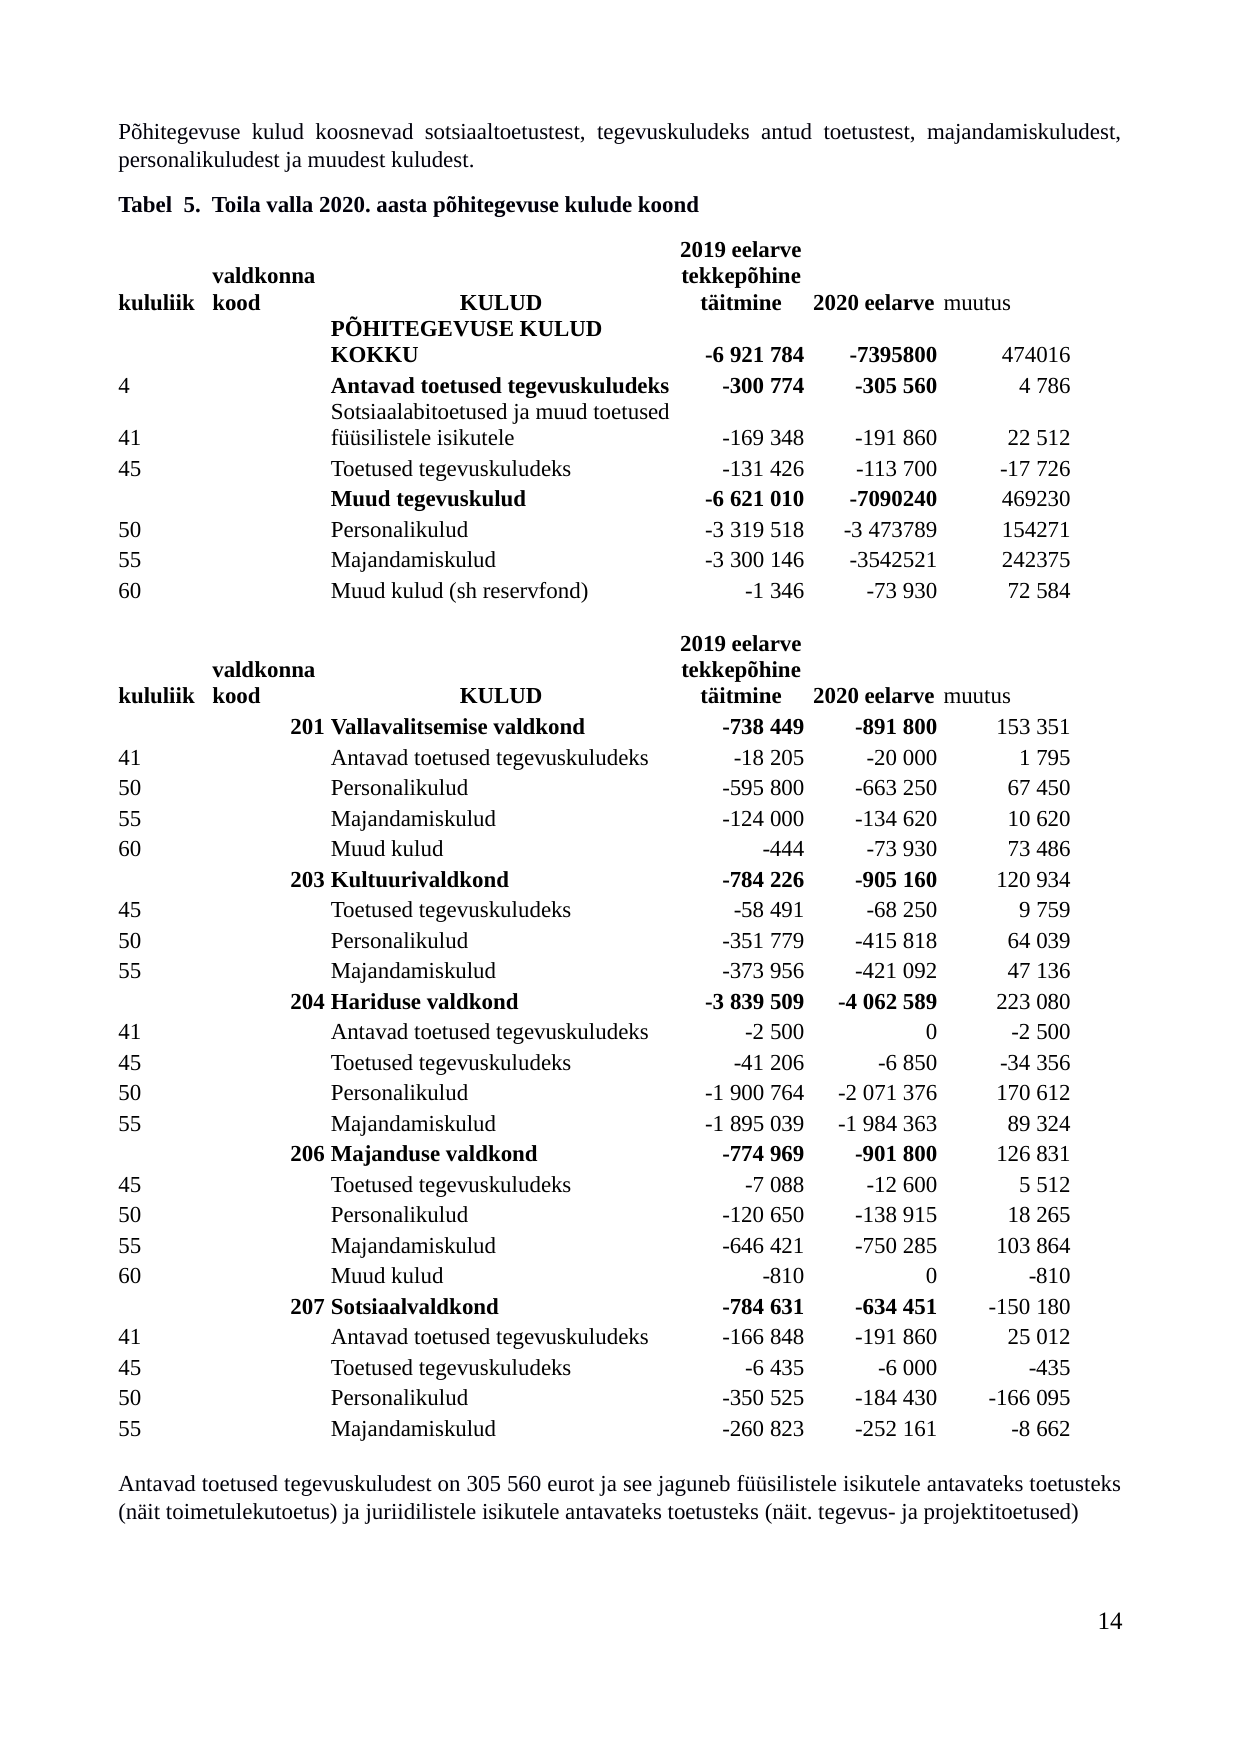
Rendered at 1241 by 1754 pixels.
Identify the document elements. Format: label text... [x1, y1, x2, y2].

text Põhitegevuse kulud koosnevad sotsiaaltoetustest, tegevuskuludeks antud toetustest, majandamiskuludest, personalikuludest ja muudest kuludest. [118, 118, 1122, 173]
table_cell -20 000 [807, 739, 940, 770]
table_cell 0 [807, 1258, 940, 1289]
table_cell -134 620 [807, 800, 940, 831]
table_cell 50 [115, 770, 209, 800]
table_cell PÕHITEGEVUSE KULUD KOKKU [328, 315, 674, 368]
table_cell 50 [115, 923, 209, 953]
table_cell -1 984 363 [807, 1106, 940, 1136]
table_cell -784 226 [674, 861, 807, 892]
table_cell Sotsiaalabitoetused ja muud toetused füüsilistele isikutele [328, 398, 674, 451]
table_cell 89 324 [940, 1106, 1073, 1136]
table_cell -260 823 [674, 1411, 807, 1441]
table_header kululiik [115, 236, 209, 315]
table_cell [209, 1258, 327, 1289]
table_cell [115, 1136, 209, 1167]
table_cell Majandamiskulud [328, 953, 674, 983]
table_cell -6 621 010 [674, 481, 807, 512]
table_cell [209, 573, 327, 603]
table_cell Antavad toetused tegevuskuludeks [328, 1014, 674, 1044]
table_cell 55 [115, 800, 209, 831]
table_cell -2 500 [940, 1014, 1073, 1044]
table_cell -373 956 [674, 953, 807, 983]
table_cell [209, 1228, 327, 1258]
table_cell [115, 1289, 209, 1319]
table_cell 25 012 [940, 1319, 1073, 1350]
table_cell [209, 953, 327, 983]
table_cell -166 848 [674, 1319, 807, 1350]
table_cell [209, 604, 327, 630]
table_cell 64 039 [940, 923, 1073, 953]
table_cell -634 451 [807, 1289, 940, 1319]
table_cell 103 864 [940, 1228, 1073, 1258]
table_cell -3 473789 [807, 512, 940, 542]
table_cell -784 631 [674, 1289, 807, 1319]
table_cell -774 969 [674, 1136, 807, 1167]
table_cell 60 [115, 831, 209, 861]
table_cell Vallavalitsemise valdkond [328, 709, 674, 739]
table_cell [209, 398, 327, 451]
table_cell -124 000 [674, 800, 807, 831]
text Antavad toetused tegevuskuludest on 305 560 eurot ja see jaguneb füüsilistele isikutele antavateks toetusteks (näit toimetulekutoetus) ja juriidilistele isikutele antavateks toetusteks (näit. tegevus- ja projektitoetused) [118, 1470, 1122, 1524]
table_cell 73 486 [940, 831, 1073, 861]
table_cell [209, 800, 327, 831]
table_cell 154271 [940, 512, 1073, 542]
table_cell Toetused tegevuskuludeks [328, 1167, 674, 1197]
table_cell 153 351 [940, 709, 1073, 739]
table_cell -421 092 [807, 953, 940, 983]
table_cell 67 450 [940, 770, 1073, 800]
table_cell -6 435 [674, 1350, 807, 1380]
table_cell [209, 543, 327, 573]
table_header valdkonna kood [209, 236, 327, 315]
table_cell -750 285 [807, 1228, 940, 1258]
table_header 2020 eelarve [807, 236, 940, 315]
table_cell -73 930 [807, 573, 940, 603]
table_cell -252 161 [807, 1411, 940, 1441]
table_cell 60 [115, 1258, 209, 1289]
table_cell -41 206 [674, 1045, 807, 1075]
table_cell -138 915 [807, 1197, 940, 1228]
table_cell -663 250 [807, 770, 940, 800]
table_cell -6 921 784 [674, 315, 807, 368]
table_cell 2020 eelarve [807, 630, 940, 709]
table_cell 55 [115, 953, 209, 983]
table_cell -68 250 [807, 892, 940, 922]
table_cell -34 356 [940, 1045, 1073, 1075]
table_cell 50 [115, 1075, 209, 1106]
table_header muutus [940, 236, 1073, 315]
table_cell kululiik [115, 630, 209, 709]
table_cell 170 612 [940, 1075, 1073, 1106]
table_cell 469230 [940, 481, 1073, 512]
table_cell -1 346 [674, 573, 807, 603]
table_cell [209, 315, 327, 368]
table_cell 47 136 [940, 953, 1073, 983]
table_cell Antavad toetused tegevuskuludeks [328, 739, 674, 770]
text Tabel 5. Toila valla 2020. aasta põhitegevuse kulude koond [118, 191, 1122, 217]
table_cell -6 850 [807, 1045, 940, 1075]
table_cell Toetused tegevuskuludeks [328, 1045, 674, 1075]
table_cell -415 818 [807, 923, 940, 953]
table_cell Sotsiaalvaldkond [328, 1289, 674, 1319]
table_cell 45 [115, 892, 209, 922]
table_cell -891 800 [807, 709, 940, 739]
table_cell -646 421 [674, 1228, 807, 1258]
table_cell Majandamiskulud [328, 800, 674, 831]
table_cell [209, 1411, 327, 1441]
table_cell -3 319 518 [674, 512, 807, 542]
table_cell -166 095 [940, 1380, 1073, 1411]
table_cell 126 831 [940, 1136, 1073, 1167]
table_cell 55 [115, 1106, 209, 1136]
table_cell -18 205 [674, 739, 807, 770]
table_cell [115, 984, 209, 1014]
table_cell -8 662 [940, 1411, 1073, 1441]
table_cell [115, 709, 209, 739]
table_cell [209, 770, 327, 800]
table_cell [209, 1319, 327, 1350]
table_cell Muud kulud [328, 831, 674, 861]
table_cell Hariduse valdkond [328, 984, 674, 1014]
table_cell Personalikulud [328, 1075, 674, 1106]
table_cell 41 [115, 739, 209, 770]
table_cell 41 [115, 1319, 209, 1350]
table_cell 10 620 [940, 800, 1073, 831]
table_cell -120 650 [674, 1197, 807, 1228]
table_cell -73 930 [807, 831, 940, 861]
table_cell -3 839 509 [674, 984, 807, 1014]
table_cell [115, 861, 209, 892]
table_cell Muud kulud (sh reservfond) [328, 573, 674, 603]
table_cell 204 [209, 984, 327, 1014]
table_cell valdkonna kood [209, 630, 327, 709]
table_cell -113 700 [807, 451, 940, 481]
table_cell 4 [115, 368, 209, 398]
table_cell 45 [115, 1350, 209, 1380]
table_cell 50 [115, 1380, 209, 1411]
table_cell [807, 604, 940, 630]
table_cell [115, 315, 209, 368]
table_cell Muud tegevuskulud [328, 481, 674, 512]
table_cell -350 525 [674, 1380, 807, 1411]
table_cell 55 [115, 1228, 209, 1258]
table_cell [209, 831, 327, 861]
table_cell [209, 1350, 327, 1380]
table_cell [328, 604, 674, 630]
table_cell 5 512 [940, 1167, 1073, 1197]
table_cell 206 [209, 1136, 327, 1167]
table_cell muutus [940, 630, 1073, 709]
table_cell -444 [674, 831, 807, 861]
table_cell 18 265 [940, 1197, 1073, 1228]
table_cell -58 491 [674, 892, 807, 922]
table_cell -7090240 [807, 481, 940, 512]
table_cell -7 088 [674, 1167, 807, 1197]
table_cell [209, 1075, 327, 1106]
table_cell -300 774 [674, 368, 807, 398]
table_cell [209, 451, 327, 481]
table_cell [209, 739, 327, 770]
table_cell 120 934 [940, 861, 1073, 892]
table_cell [209, 368, 327, 398]
table_cell [209, 1380, 327, 1411]
table_cell -905 160 [807, 861, 940, 892]
table_cell 2019 eelarve tekkepõhine täitmine [674, 630, 807, 709]
table_cell [940, 604, 1073, 630]
table_header 2019 eelarve tekkepõhine täitmine [674, 236, 807, 315]
table_cell [115, 604, 209, 630]
table_cell -810 [674, 1258, 807, 1289]
table_cell 41 [115, 1014, 209, 1044]
table_cell 203 [209, 861, 327, 892]
table_cell -4 062 589 [807, 984, 940, 1014]
table_cell [115, 481, 209, 512]
table_cell Majanduse valdkond [328, 1136, 674, 1167]
table_cell Kultuurivaldkond [328, 861, 674, 892]
table_cell 474016 [940, 315, 1073, 368]
table_cell [209, 481, 327, 512]
table_cell Majandamiskulud [328, 1228, 674, 1258]
table_cell Toetused tegevuskuludeks [328, 1350, 674, 1380]
table_cell [209, 1197, 327, 1228]
table_cell -6 000 [807, 1350, 940, 1380]
table_cell -131 426 [674, 451, 807, 481]
table_cell [209, 1167, 327, 1197]
table_cell 45 [115, 1045, 209, 1075]
table_cell -810 [940, 1258, 1073, 1289]
table_cell -435 [940, 1350, 1073, 1380]
table_cell -351 779 [674, 923, 807, 953]
table_cell 1 795 [940, 739, 1073, 770]
table_header KULUD [328, 236, 674, 315]
table_cell [209, 1106, 327, 1136]
table_cell 9 759 [940, 892, 1073, 922]
table_cell -305 560 [807, 368, 940, 398]
table_cell 4 786 [940, 368, 1073, 398]
table_cell -17 726 [940, 451, 1073, 481]
table_cell [209, 923, 327, 953]
table_cell 22 512 [940, 398, 1073, 451]
table_cell -2 500 [674, 1014, 807, 1044]
table_cell 201 [209, 709, 327, 739]
table_cell Majandamiskulud [328, 1106, 674, 1136]
table_cell -3 300 146 [674, 543, 807, 573]
table_cell Antavad toetused tegevuskuludeks [328, 368, 674, 398]
table_cell 242375 [940, 543, 1073, 573]
table_cell 72 584 [940, 573, 1073, 603]
table_cell 223 080 [940, 984, 1073, 1014]
table_cell -184 430 [807, 1380, 940, 1411]
table_cell Personalikulud [328, 770, 674, 800]
table_cell 55 [115, 543, 209, 573]
table_cell 50 [115, 512, 209, 542]
table_cell -3542521 [807, 543, 940, 573]
table_cell -191 860 [807, 1319, 940, 1350]
table_cell -901 800 [807, 1136, 940, 1167]
table_cell -1 895 039 [674, 1106, 807, 1136]
table_cell [674, 604, 807, 630]
table_cell -595 800 [674, 770, 807, 800]
table_cell 207 [209, 1289, 327, 1319]
table_cell Antavad toetused tegevuskuludeks [328, 1319, 674, 1350]
table_cell -1 900 764 [674, 1075, 807, 1106]
table_cell -169 348 [674, 398, 807, 451]
table_cell [209, 1014, 327, 1044]
table_cell KULUD [328, 630, 674, 709]
table_cell 0 [807, 1014, 940, 1044]
table_cell Personalikulud [328, 512, 674, 542]
table_cell Toetused tegevuskuludeks [328, 892, 674, 922]
table_cell Majandamiskulud [328, 543, 674, 573]
table_cell [209, 512, 327, 542]
table_cell 45 [115, 451, 209, 481]
table_cell [209, 892, 327, 922]
table_cell -12 600 [807, 1167, 940, 1197]
table_cell 41 [115, 398, 209, 451]
table_cell -191 860 [807, 398, 940, 451]
table_cell Personalikulud [328, 1197, 674, 1228]
table_cell -738 449 [674, 709, 807, 739]
table_cell Toetused tegevuskuludeks [328, 451, 674, 481]
table_cell 55 [115, 1411, 209, 1441]
table_cell [209, 1045, 327, 1075]
table_cell 50 [115, 1197, 209, 1228]
table_cell 45 [115, 1167, 209, 1197]
table_cell Personalikulud [328, 923, 674, 953]
table_cell -2 071 376 [807, 1075, 940, 1106]
table_cell Personalikulud [328, 1380, 674, 1411]
table_cell -7395800 [807, 315, 940, 368]
table_cell -150 180 [940, 1289, 1073, 1319]
table_cell Muud kulud [328, 1258, 674, 1289]
table_cell Majandamiskulud [328, 1411, 674, 1441]
table_cell 60 [115, 573, 209, 603]
